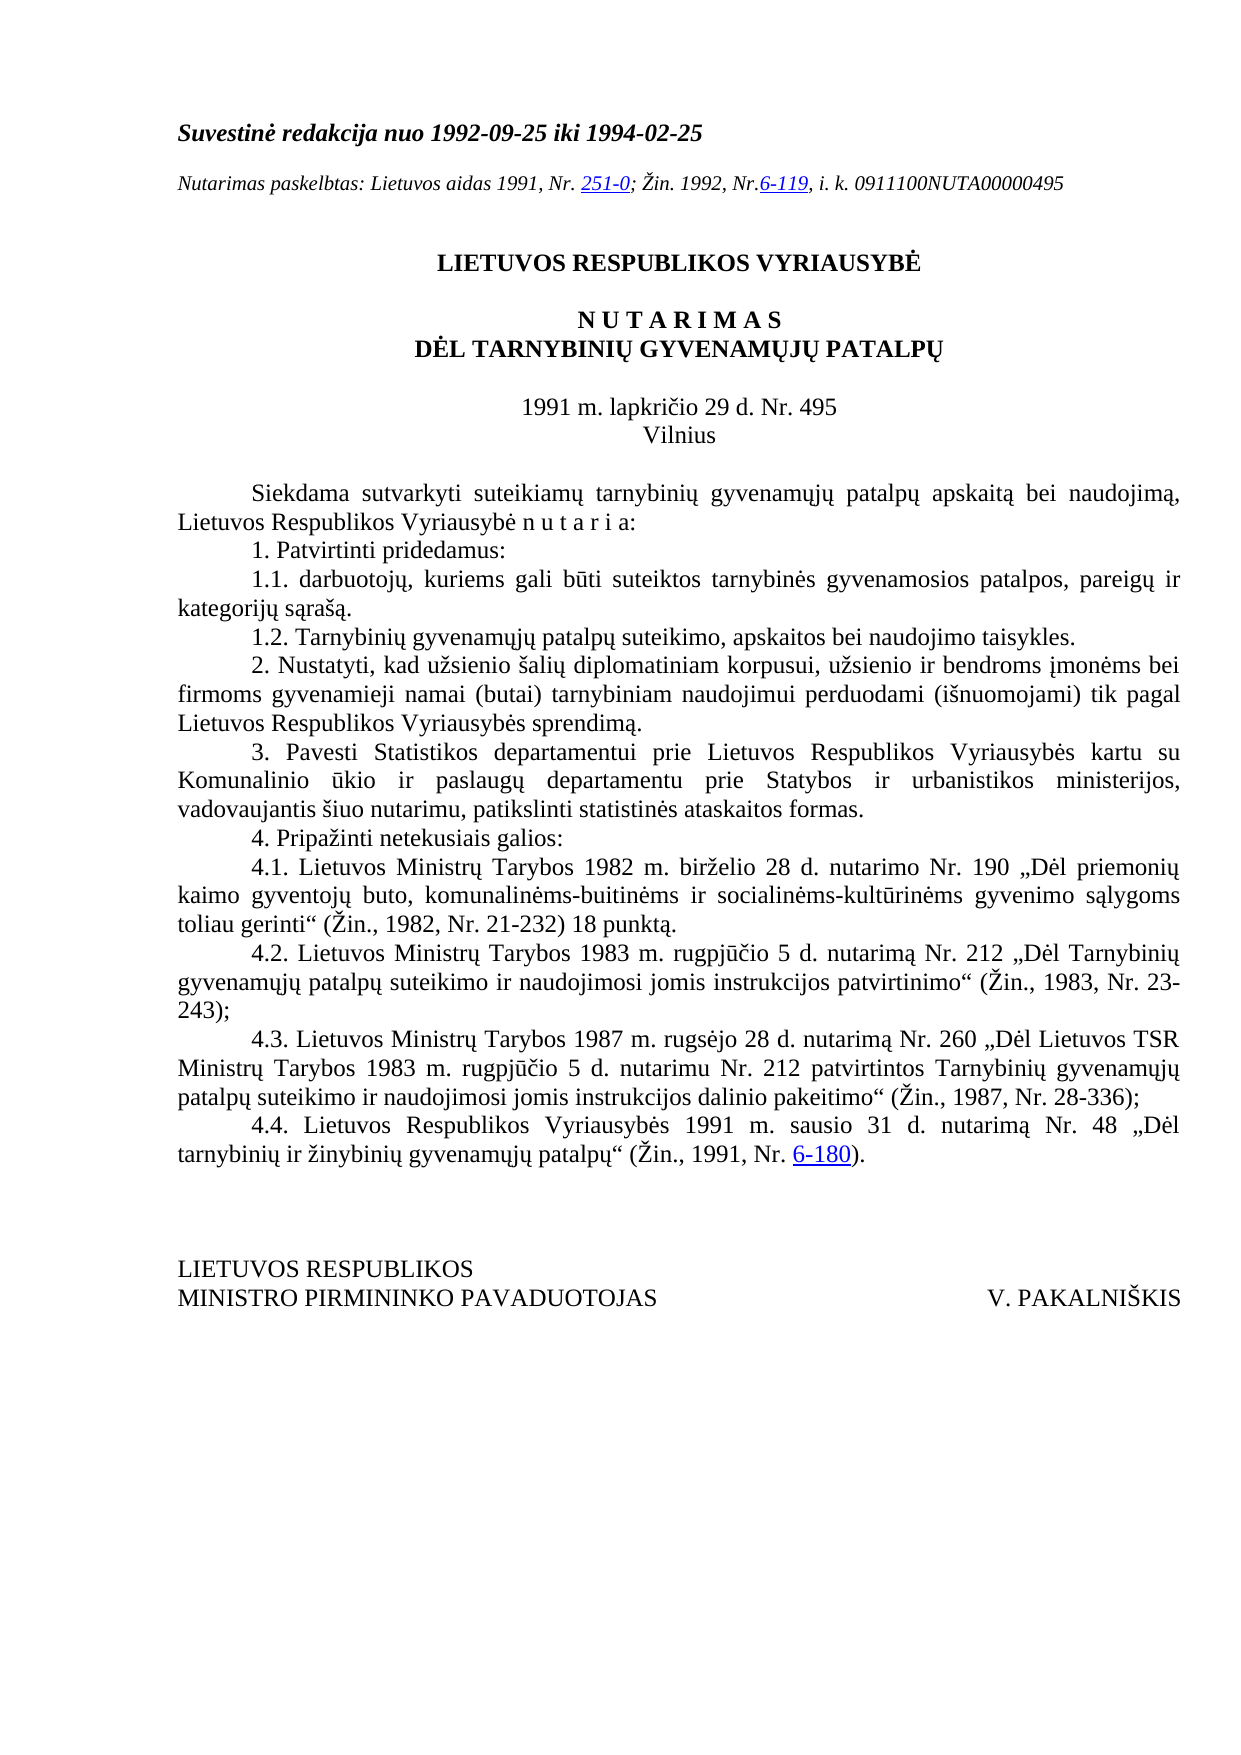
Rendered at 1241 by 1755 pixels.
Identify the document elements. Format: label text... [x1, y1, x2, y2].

text N U T A R I M A S [177, 305, 1181, 334]
text Nutarimas paskelbtas: Lietuvos aidas 1991, Nr. 251-0; Žin. 1992, Nr.6-119, i. k. 0911100NUTA00000495 [177, 171, 1181, 195]
text 4.4. Lietuvos Respublikos Vyriausybės 1991 m. sausio 31 d. nutarimą Nr. 48 „Dėl tarnybinių ir žinybinių gyvenamųjų patalpų“ (Žin., 1991, Nr. 6-180). [177, 1110, 1181, 1168]
text MINISTRO PIRMININKO PAVADUOTOJAS V. PAKALNIŠKIS [177, 1283, 1181, 1312]
text Vilnius [177, 420, 1181, 449]
text 4.2. Lietuvos Ministrų Tarybos 1983 m. rugpjūčio 5 d. nutarimą Nr. 212 „Dėl Tarnybinių gyvenamųjų patalpų suteikimo ir naudojimosi jomis instrukcijos patvirtinimo“ (Žin., 1983, Nr. 23-243); [177, 938, 1181, 1024]
text Suvestinė redakcija nuo 1992-09-25 iki 1994-02-25 [177, 118, 1181, 147]
text 2. Nustatyti, kad užsienio šalių diplomatiniam korpusui, užsienio ir bendroms įmonėms bei firmoms gyvenamieji namai (butai) tarnybiniam naudojimui perduodami (išnuomojami) tik pagal Lietuvos Respublikos Vyriausybės sprendimą. [177, 650, 1181, 737]
text 1991 m. lapkričio 29 d. Nr. 495 [177, 392, 1181, 420]
text 4. Pripažinti netekusiais galios: [177, 823, 1181, 852]
text 4.1. Lietuvos Ministrų Tarybos 1982 m. birželio 28 d. nutarimo Nr. 190 „Dėl priemonių kaimo gyventojų buto, komunalinėms-buitinėms ir socialinėms-kultūrinėms gyvenimo sąlygoms toliau gerinti“ (Žin., 1982, Nr. 21-232) 18 punktą. [177, 852, 1181, 938]
text DĖL TARNYBINIŲ GYVENAMŲJŲ PATALPŲ [177, 334, 1181, 363]
text Siekdama sutvarkyti suteikiamų tarnybinių gyvenamųjų patalpų apskaitą bei naudojimą, Lietuvos Respublikos Vyriausybė nutaria: [177, 478, 1181, 535]
text 1.1. darbuotojų, kuriems gali būti suteiktos tarnybinės gyvenamosios patalpos, pareigų ir kategorijų sąrašą. [177, 564, 1181, 622]
text 3. Pavesti Statistikos departamentui prie Lietuvos Respublikos Vyriausybės kartu su Komunalinio ūkio ir paslaugų departamentu prie Statybos ir urbanistikos ministerijos, vadovaujantis šiuo nutarimu, patikslinti statistinės ataskaitos formas. [177, 737, 1181, 823]
text 1.2. Tarnybinių gyvenamųjų patalpų suteikimo, apskaitos bei naudojimo taisykles. [177, 622, 1181, 650]
text LIETUVOS RESPUBLIKOS [177, 1254, 1181, 1283]
text LIETUVOS RESPUBLIKOS VYRIAUSYBĖ [177, 248, 1181, 277]
text 4.3. Lietuvos Ministrų Tarybos 1987 m. rugsėjo 28 d. nutarimą Nr. 260 „Dėl Lietuvos TSR Ministrų Tarybos 1983 m. rugpjūčio 5 d. nutarimu Nr. 212 patvirtintos Tarnybinių gyvenamųjų patalpų suteikimo ir naudojimosi jomis instrukcijos dalinio pakeitimo“ (Žin., 1987, Nr. 28-336); [177, 1024, 1181, 1110]
text 1. Patvirtinti pridedamus: [177, 535, 1181, 564]
